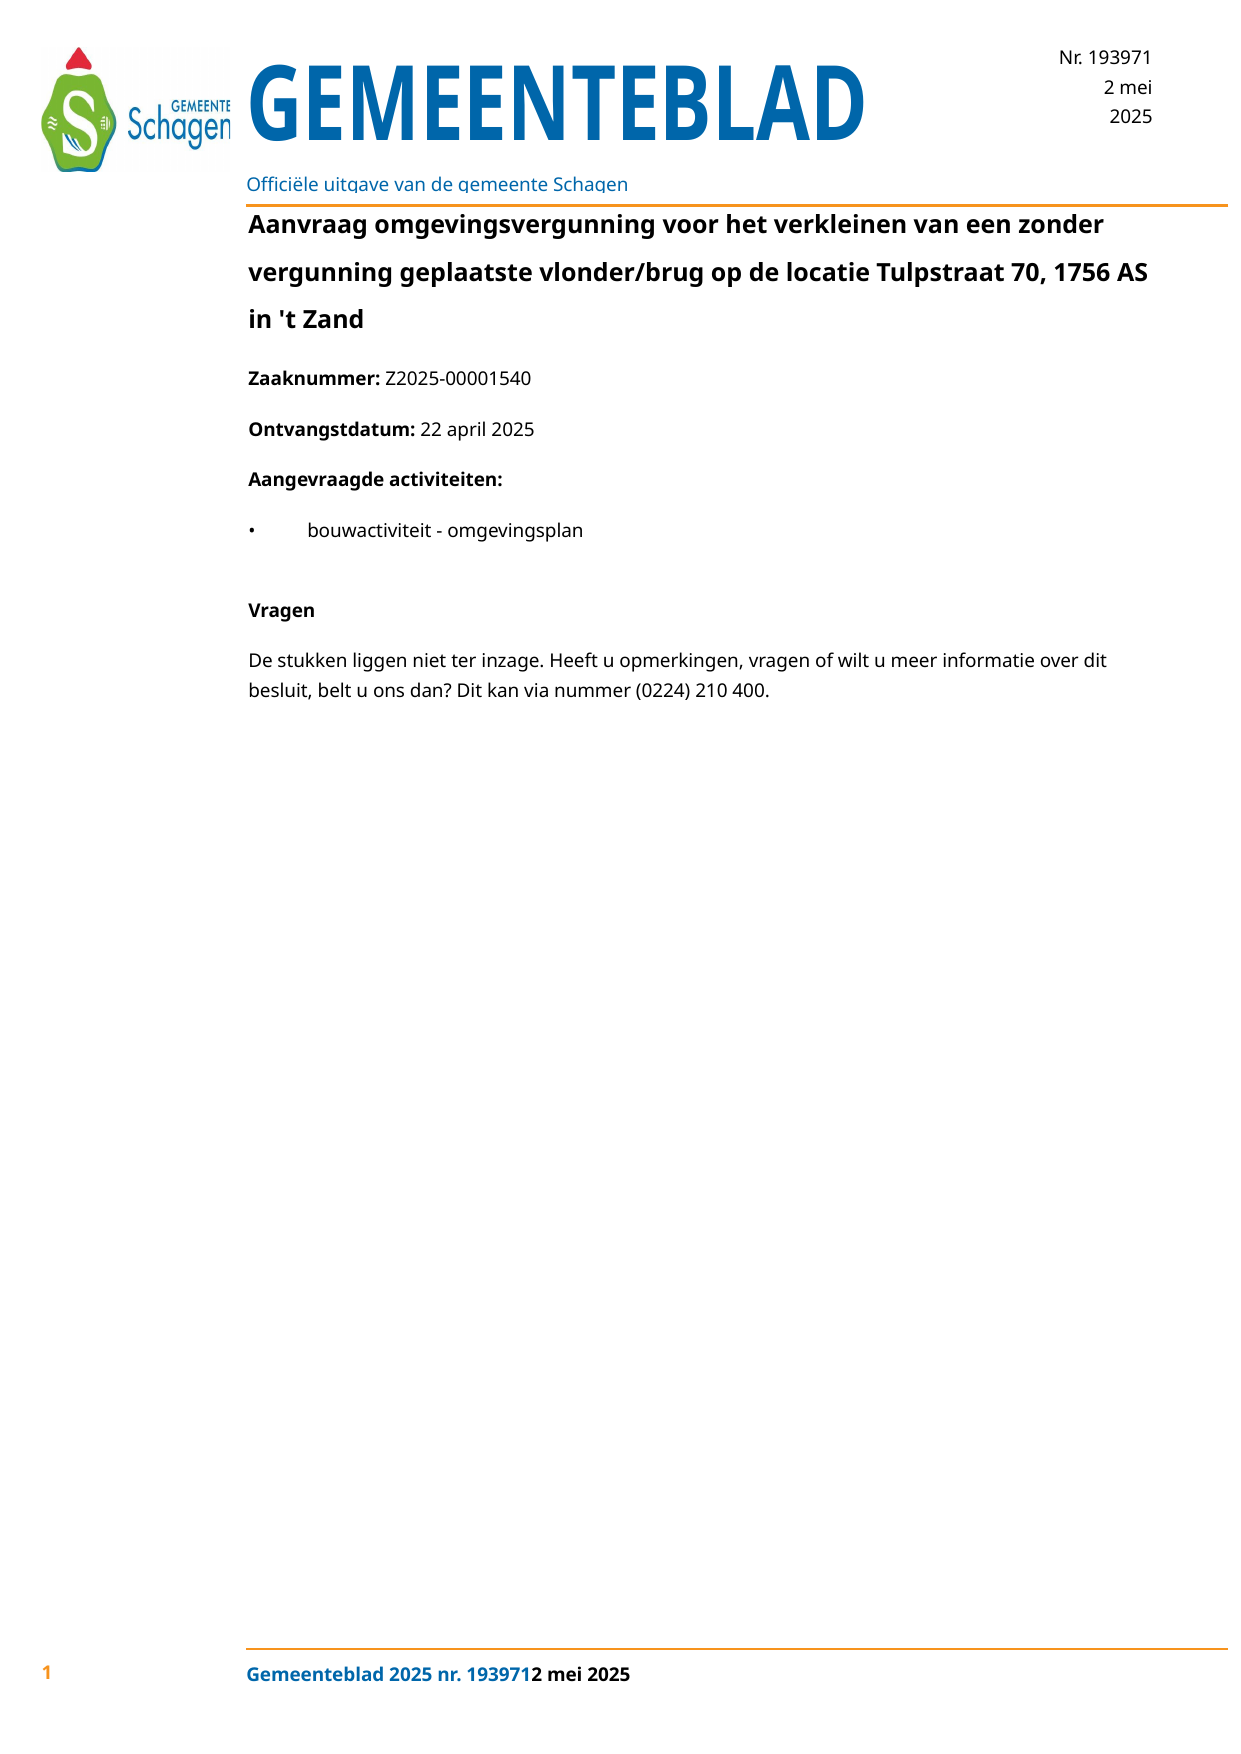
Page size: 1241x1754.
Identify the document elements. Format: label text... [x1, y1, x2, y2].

text Aanvraag omgevingsvergunning voor het verkleinen van een zonder vergunning geplaatste vlonder/brug op de locatie Tulpstraat 70, 1756 AS in 't Zand [248, 207, 1152, 336]
text Vragen [248, 597, 1152, 622]
text De stukken liggen niet ter inzage. Heeft u opmerkingen, vragen of wilt u meer informatie over dit besluit, belt u ons dan? Dit kan via nummer (0224) 210 400. [248, 647, 1152, 702]
text Aangevraagde activiteiten: [248, 466, 1152, 492]
text Zaaknummer: Z2025-00001540 [248, 366, 1152, 391]
text Ontvangstdatum: 22 april 2025 [248, 416, 1152, 442]
picture [41, 47, 231, 172]
list bouwactiviteit - omgevingsplan [248, 517, 1152, 542]
